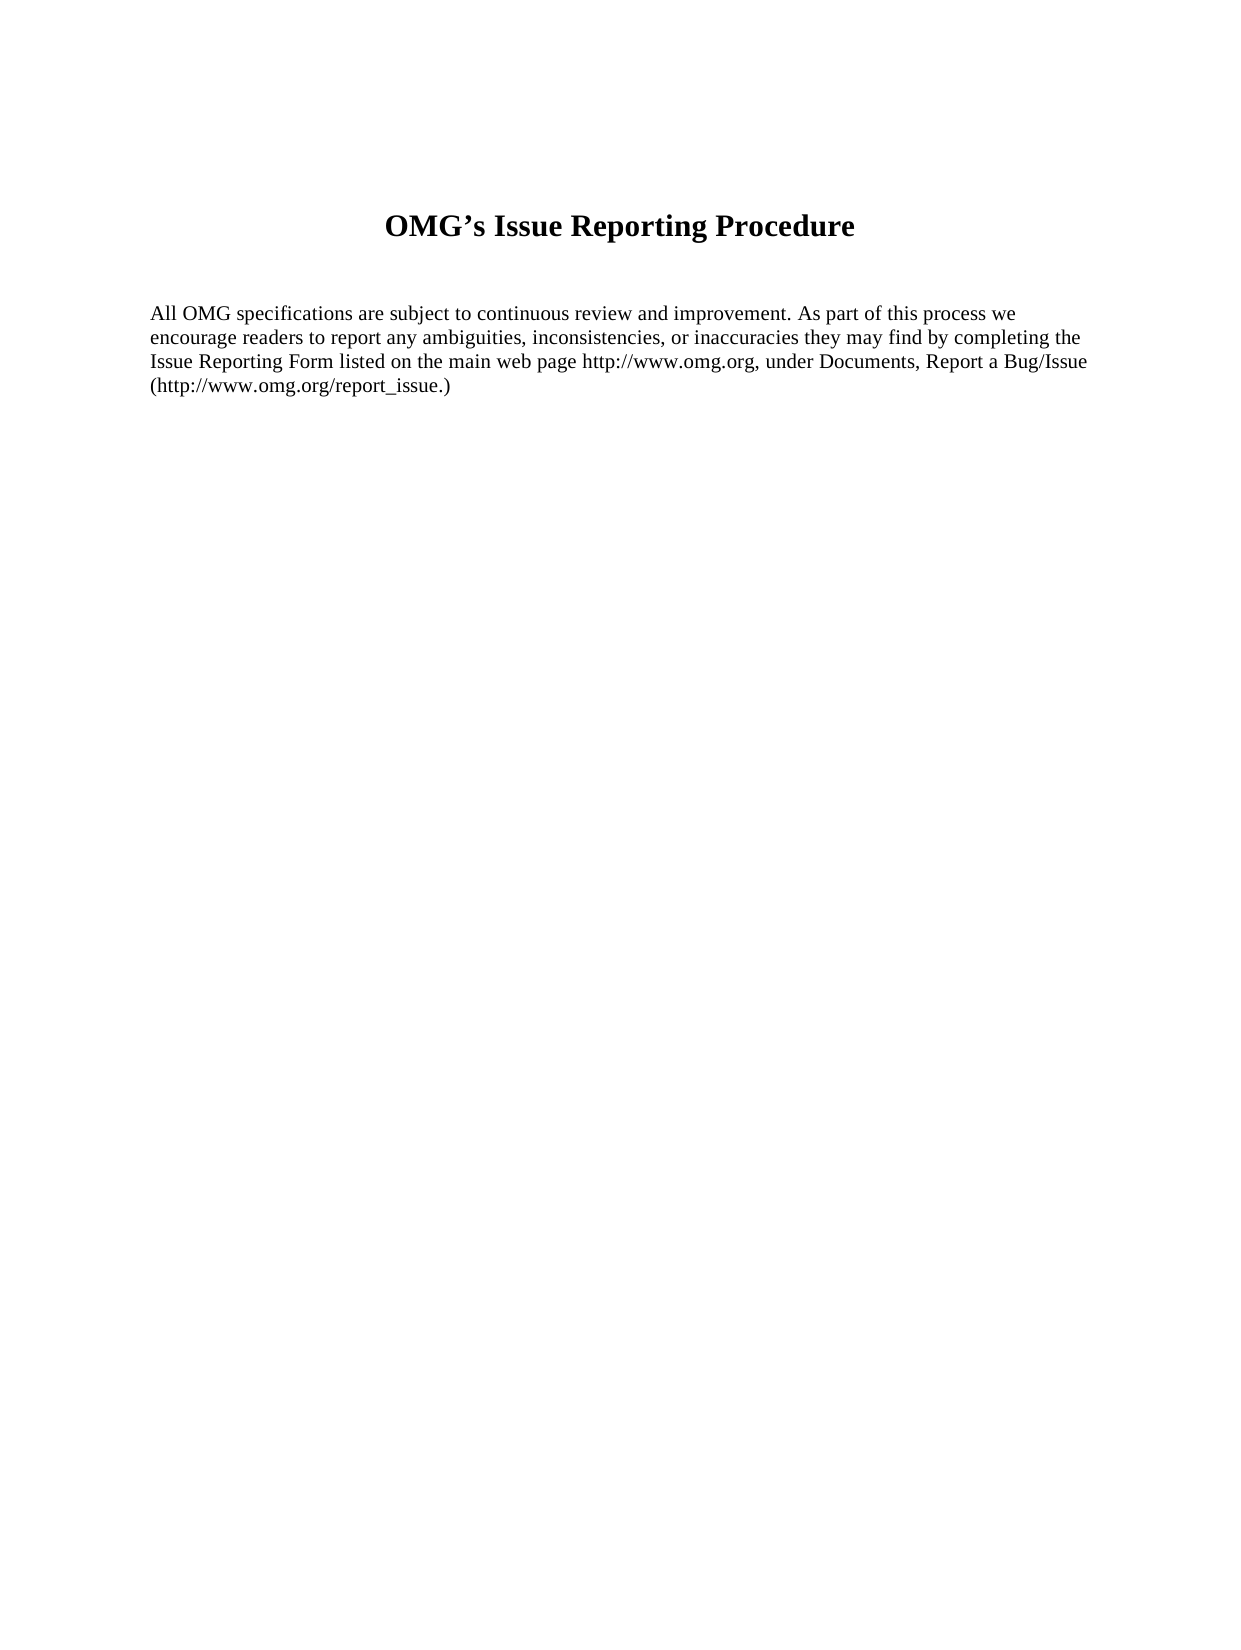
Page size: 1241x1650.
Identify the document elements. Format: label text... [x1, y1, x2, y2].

text All OMG specifications are subject to continuous review and improvement. As part of this process we encourage readers to report any ambiguities, inconsistencies, or inaccuracies they may find by completing the Issue Reporting Form listed on the main web page http://www.omg.org, under Documents, Report a Bug/Issue (http://www.omg.org/report_issue.) [150, 301, 1090, 397]
text OMG’s Issue Reporting Procedure [150, 207, 1090, 244]
